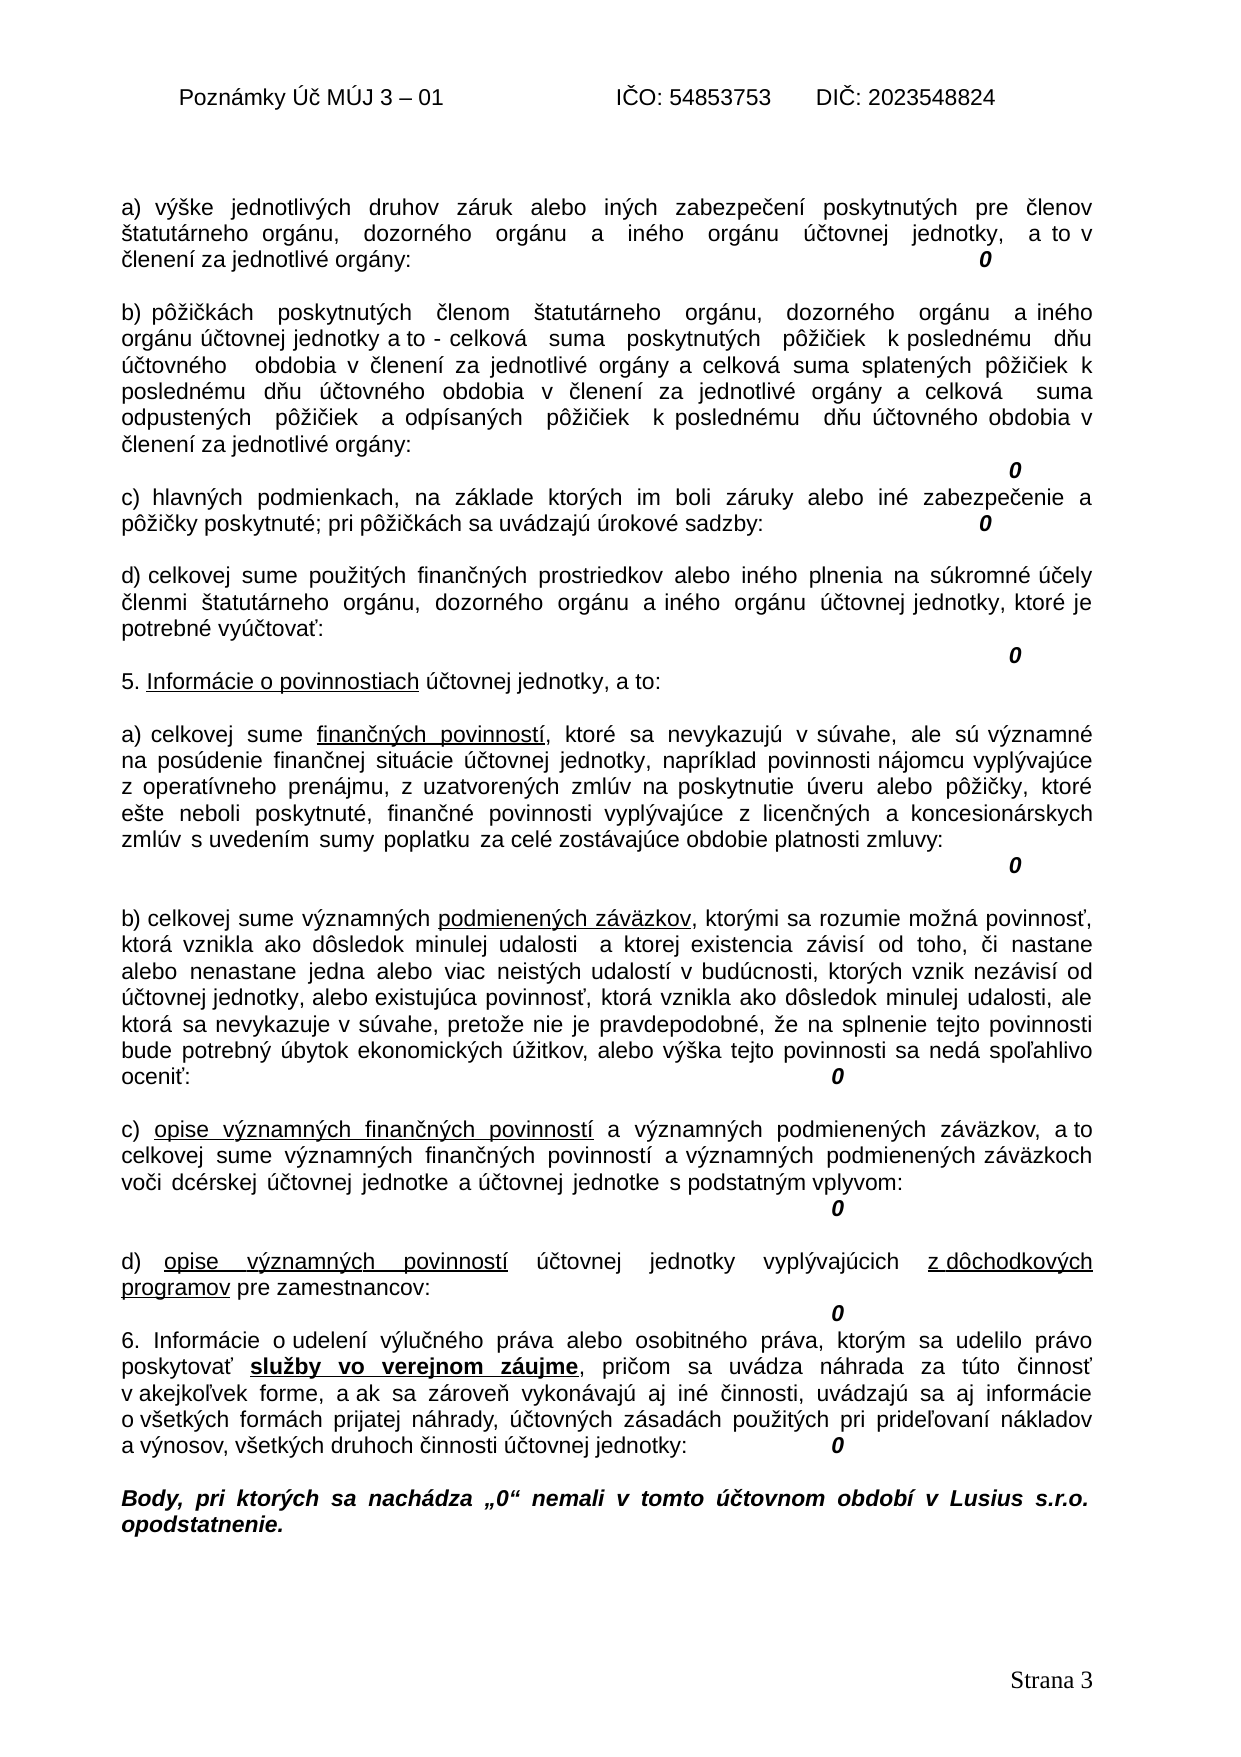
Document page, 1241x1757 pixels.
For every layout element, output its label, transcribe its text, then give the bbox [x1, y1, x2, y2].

text b) celkovej sume významných podmienených záväzkov, ktorými sa rozumie možná povinnosť, ktorá vznikla ako dôsledok minulej udalosti a ktorej existencia závisí od toho, či nastane alebo nenastane jedna alebo viac neistých udalostí v budúcnosti, ktorých vznik nezávisí od účtovnej jednotky, alebo existujúca povinnosť, ktorá vznikla ako dôsledok minulej udalosti, ale ktorá sa nevykazuje v súvahe, pretože nie je pravdepodobné, že na splnenie tejto povinnosti bude potrebný úbytok ekonomických úžitkov, alebo výška tejto povinnosti sa nedá spoľahlivo oceniť: 0 [121, 905, 1093, 1089]
text d) celkovej sume použitých finančných prostriedkov alebo iného plnenia na súkromné účely členmi štatutárneho orgánu, dozorného orgánu a iného orgánu účtovnej jednotky, ktoré je potrebné vyúčtovať: [121, 562, 1093, 642]
text c) opise významných finančných povinností a významných podmienených záväzkov, a to celkovej sume významných finančných povinností a významných podmienených záväzkoch voči dcérskej účtovnej jednotke a účtovnej jednotke s podstatným vplyvom: [121, 1116, 1093, 1195]
text d) opise významných povinností účtovnej jednotky vyplývajúcich z dôchodkových programov pre zamestnancov: [121, 1248, 1093, 1300]
text 0 [121, 457, 1093, 483]
text c) hlavných podmienkach, na základe ktorých im boli záruky alebo iné zabezpečenie a pôžičky poskytnuté; pri pôžičkách sa uvádzajú úrokové sadzby: 0 [121, 483, 1093, 536]
text a) celkovej sume finančných povinností, ktoré sa nevykazujú v súvahe, ale sú významné na posúdenie finančnej situácie účtovnej jednotky, napríklad povinnosti nájomcu vyplývajúce z operatívneho prenájmu, z uzatvorených zmlúv na poskytnutie úveru alebo pôžičky, ktoré ešte neboli poskytnuté, finančné povinnosti vyplývajúce z licenčných a koncesionárskych zmlúv s uvedením sumy poplatku za celé zostávajúce obdobie platnosti zmluvy: [121, 721, 1093, 852]
text 0 [121, 1300, 1093, 1327]
text 0 [121, 642, 1093, 668]
text a) výške jednotlivých druhov záruk alebo iných zabezpečení poskytnutých pre členov štatutárneho orgánu, dozorného orgánu a iného orgánu účtovnej jednotky, a to v členení za jednotlivé orgány: 0 [121, 193, 1093, 273]
text 5. Informácie o povinnostiach účtovnej jednotky, a to: [121, 668, 1093, 694]
text 6. Informácie o udelení výlučného práva alebo osobitného práva, ktorým sa udelilo právo poskytovať služby vo verejnom záujme, pričom sa uvádza náhrada za túto činnosť v akejkoľvek forme, a ak sa zároveň vykonávajú aj iné činnosti, uvádzajú sa aj informácie o všetkých formách prijatej náhrady, účtovných zásadách použitých pri prideľovaní nákladov a výnosov, všetkých druhoch činnosti účtovnej jednotky: 0 [121, 1327, 1093, 1458]
text Body, pri ktorých sa nachádza „0“ nemali v tomto účtovnom období v Lusius s.r.o. opodstatnenie. [121, 1485, 1093, 1538]
text 0 [121, 852, 1093, 879]
text b) pôžičkách poskytnutých členom štatutárneho orgánu, dozorného orgánu a iného orgánu účtovnej jednotky a to - celková suma poskytnutých pôžičiek k poslednému dňu účtovného obdobia v členení za jednotlivé orgány a celková suma splatených pôžičiek k poslednému dňu účtovného obdobia v členení za jednotlivé orgány a celková suma odpustených pôžičiek a odpísaných pôžičiek k poslednému dňu účtovného obdobia v členení za jednotlivé orgány: [121, 299, 1093, 457]
text 0 [121, 1195, 1093, 1221]
